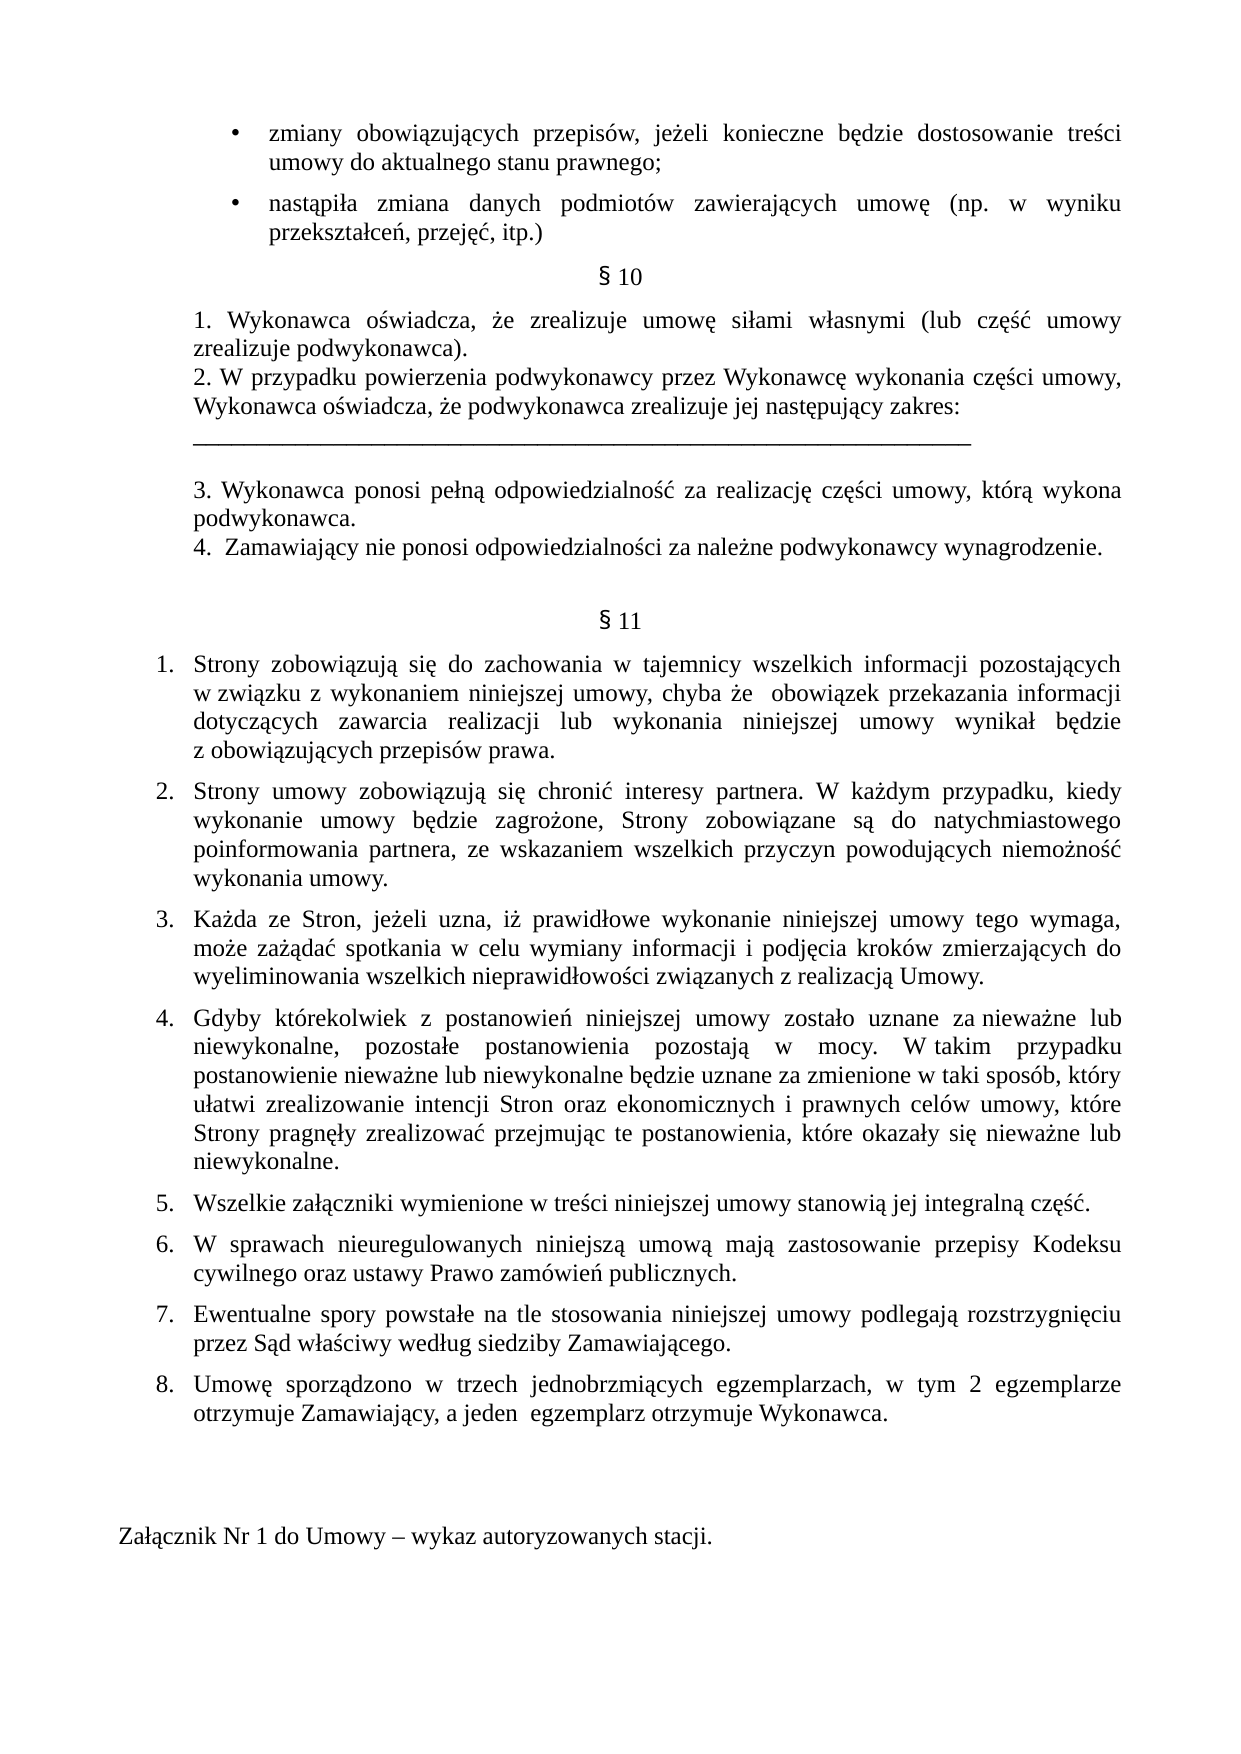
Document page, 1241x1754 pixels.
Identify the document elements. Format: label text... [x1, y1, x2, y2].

list 1. Wykonawca oświadcza, że zrealizuje umowę siłami własnymi (lub część umowy zrealizuje podwykonawca). [156, 305, 1122, 362]
list nastąpiła zmiana danych podmiotów zawierających umowę (np. w wyniku przekształceń, przejęć, itp.) [231, 188, 1122, 246]
list Umowę sporządzono w trzech jednobrzmiących egzemplarzach, w tym 2 egzemplarze otrzymuje Zamawiający, a jeden egzemplarz otrzymuje Wykonawca. [156, 1369, 1122, 1426]
list Każda ze Stron, jeżeli uzna, iż prawidłowe wykonanie niniejszej umowy tego wymaga, może zażądać spotkania w celu wymiany informacji i podjęcia kroków zmierzających do wyeliminowania wszelkich nieprawidłowości związanych z realizacją Umowy. [156, 904, 1122, 990]
text § 10 [118, 258, 1122, 292]
list Strony zobowiązują się do zachowania w tajemnicy wszelkich informacji pozostających w związku z wykonaniem niniejszej umowy, chyba że obowiązek przekazania informacji dotyczących zawarcia realizacji lub wykonania niniejszej umowy wynikał będzie z obowiązujących przepisów prawa. [156, 649, 1122, 764]
list zmiany obowiązujących przepisów, jeżeli konieczne będzie dostosowanie treści umowy do aktualnego stanu prawnego; [231, 118, 1122, 176]
list 4. Zamawiający nie ponosi odpowiedzialności za należne podwykonawcy wynagrodzenie. [156, 532, 1122, 561]
list W sprawach nieuregulowanych niniejszą umową mają zastosowanie przepisy Kodeksu cywilnego oraz ustawy Prawo zamówień publicznych. [156, 1229, 1122, 1286]
text Załącznik Nr 1 do Umowy – wykaz autoryzowanych stacji. [118, 1521, 1122, 1550]
list 2. W przypadku powierzenia podwykonawcy przez Wykonawcę wykonania części umowy, Wykonawca oświadcza, że podwykonawca zrealizuje jej następujący zakres: [156, 362, 1122, 420]
list Gdyby którekolwiek z postanowień niniejszej umowy zostało uznane za nieważne lub niewykonalne, pozostałe postanowienia pozostają w mocy. W takim przypadku postanowienie nieważne lub niewykonalne będzie uznane za zmienione w taki sposób, który ułatwi zrealizowanie intencji Stron oraz ekonomicznych i prawnych celów umowy, które Strony pragnęły zrealizować przejmując te postanowienia, które okazały się nieważne lub niewykonalne. [156, 1003, 1122, 1175]
list _____________________________________________________________ [156, 420, 1122, 446]
list 3. Wykonawca ponosi pełną odpowiedzialność za realizację części umowy, którą wykona podwykonawca. [156, 475, 1122, 532]
list Ewentualne spory powstałe na tle stosowania niniejszej umowy podlegają rozstrzygnięciu przez Sąd właściwy według siedziby Zamawiającego. [156, 1299, 1122, 1356]
text § 11 [118, 602, 1122, 636]
list Wszelkie załączniki wymienione w treści niniejszej umowy stanowią jej integralną część. [156, 1188, 1122, 1216]
list Strony umowy zobowiązują się chronić interesy partnera. W każdym przypadku, kiedy wykonanie umowy będzie zagrożone, Strony zobowiązane są do natychmiastowego poinformowania partnera, ze wskazaniem wszelkich przyczyn powodujących niemożność wykonania umowy. [156, 776, 1122, 891]
